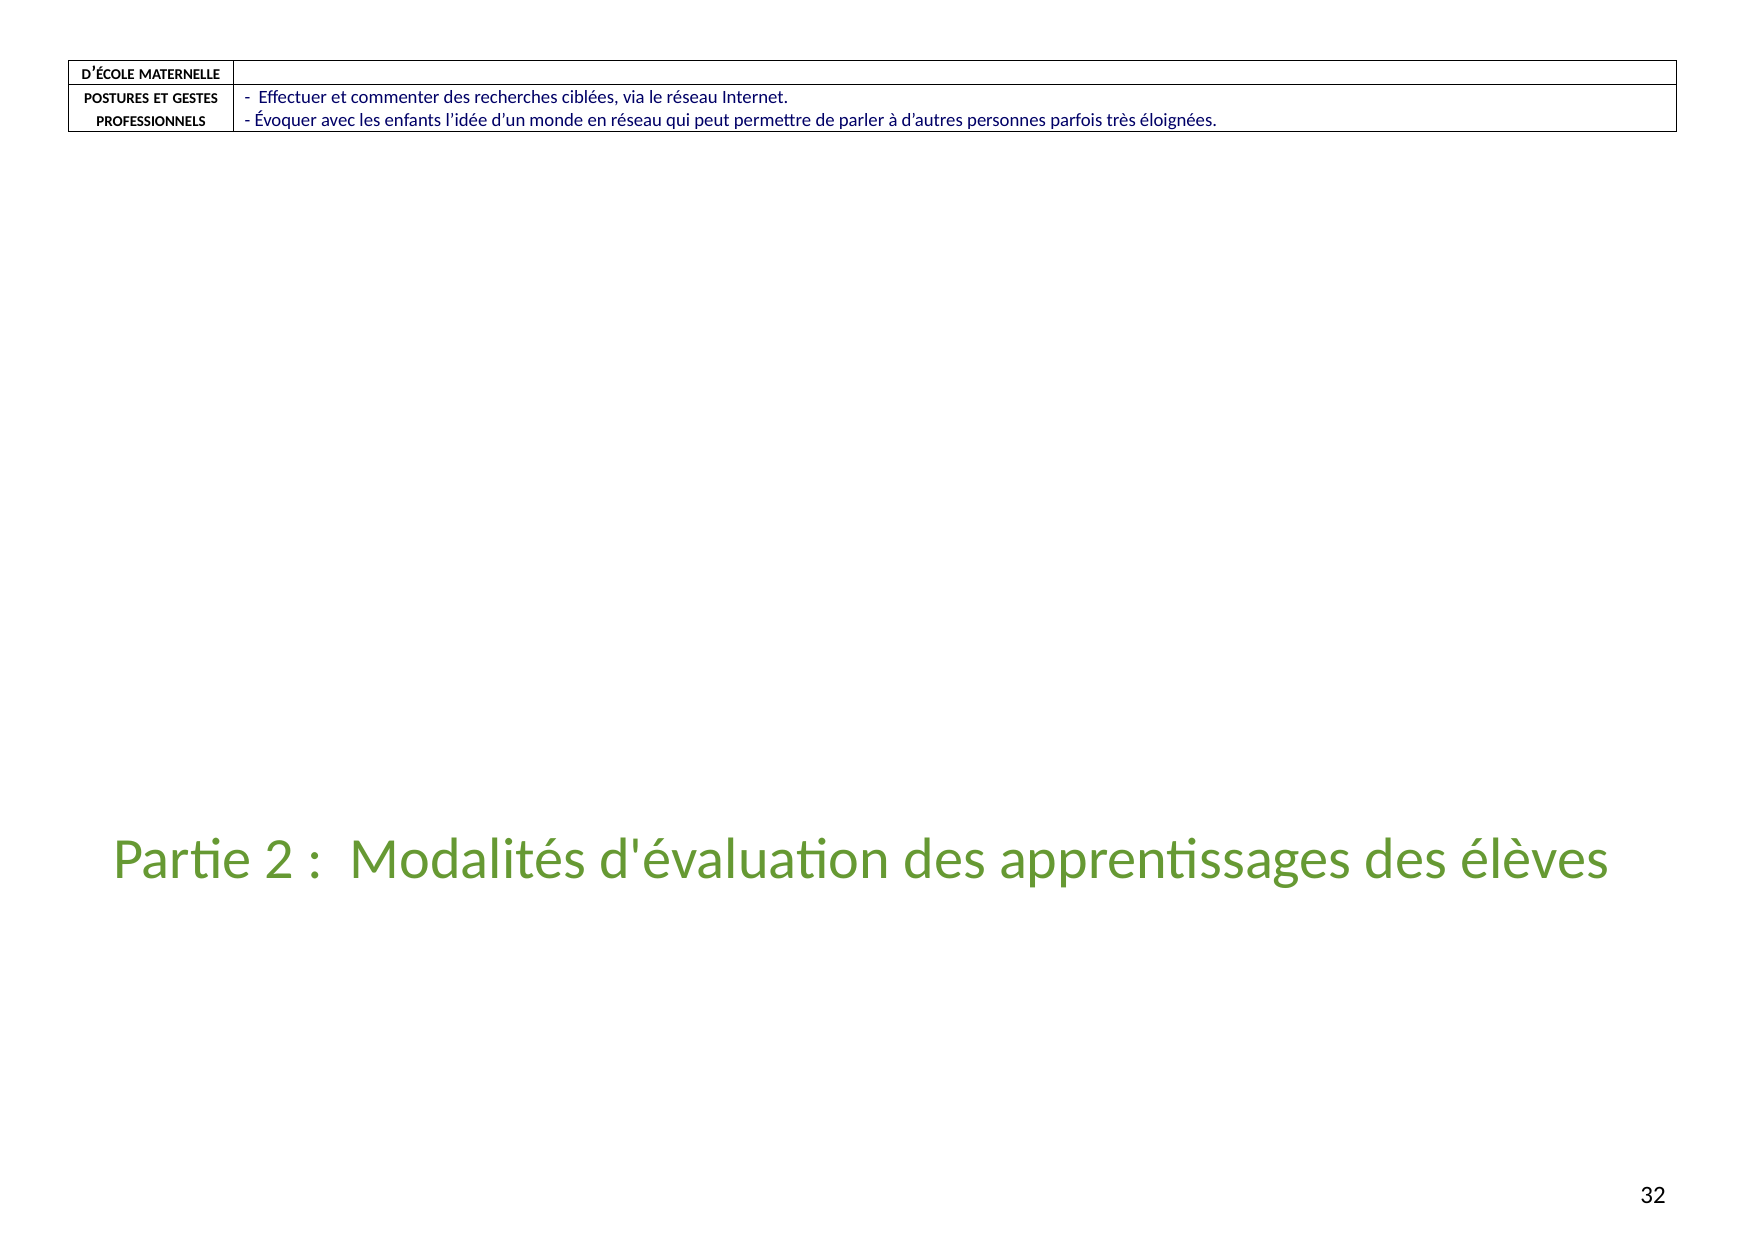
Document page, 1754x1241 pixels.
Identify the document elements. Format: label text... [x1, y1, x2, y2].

text Partie 2 : Modalités d'évaluation des apprentissages des élèves [70, 822, 1665, 893]
table_cell [234, 61, 1676, 84]
table_cell postures et gestes professionnels [69, 85, 233, 131]
table_cell - Effectuer et commenter des recherches ciblées, via le réseau Internet. - Évoquer avec les enfants l’idée d’un monde en réseau qui peut permettre de parler à d’autres personnes parfois très éloignées. [234, 85, 1676, 131]
table_cell d’école maternelle [69, 61, 233, 84]
